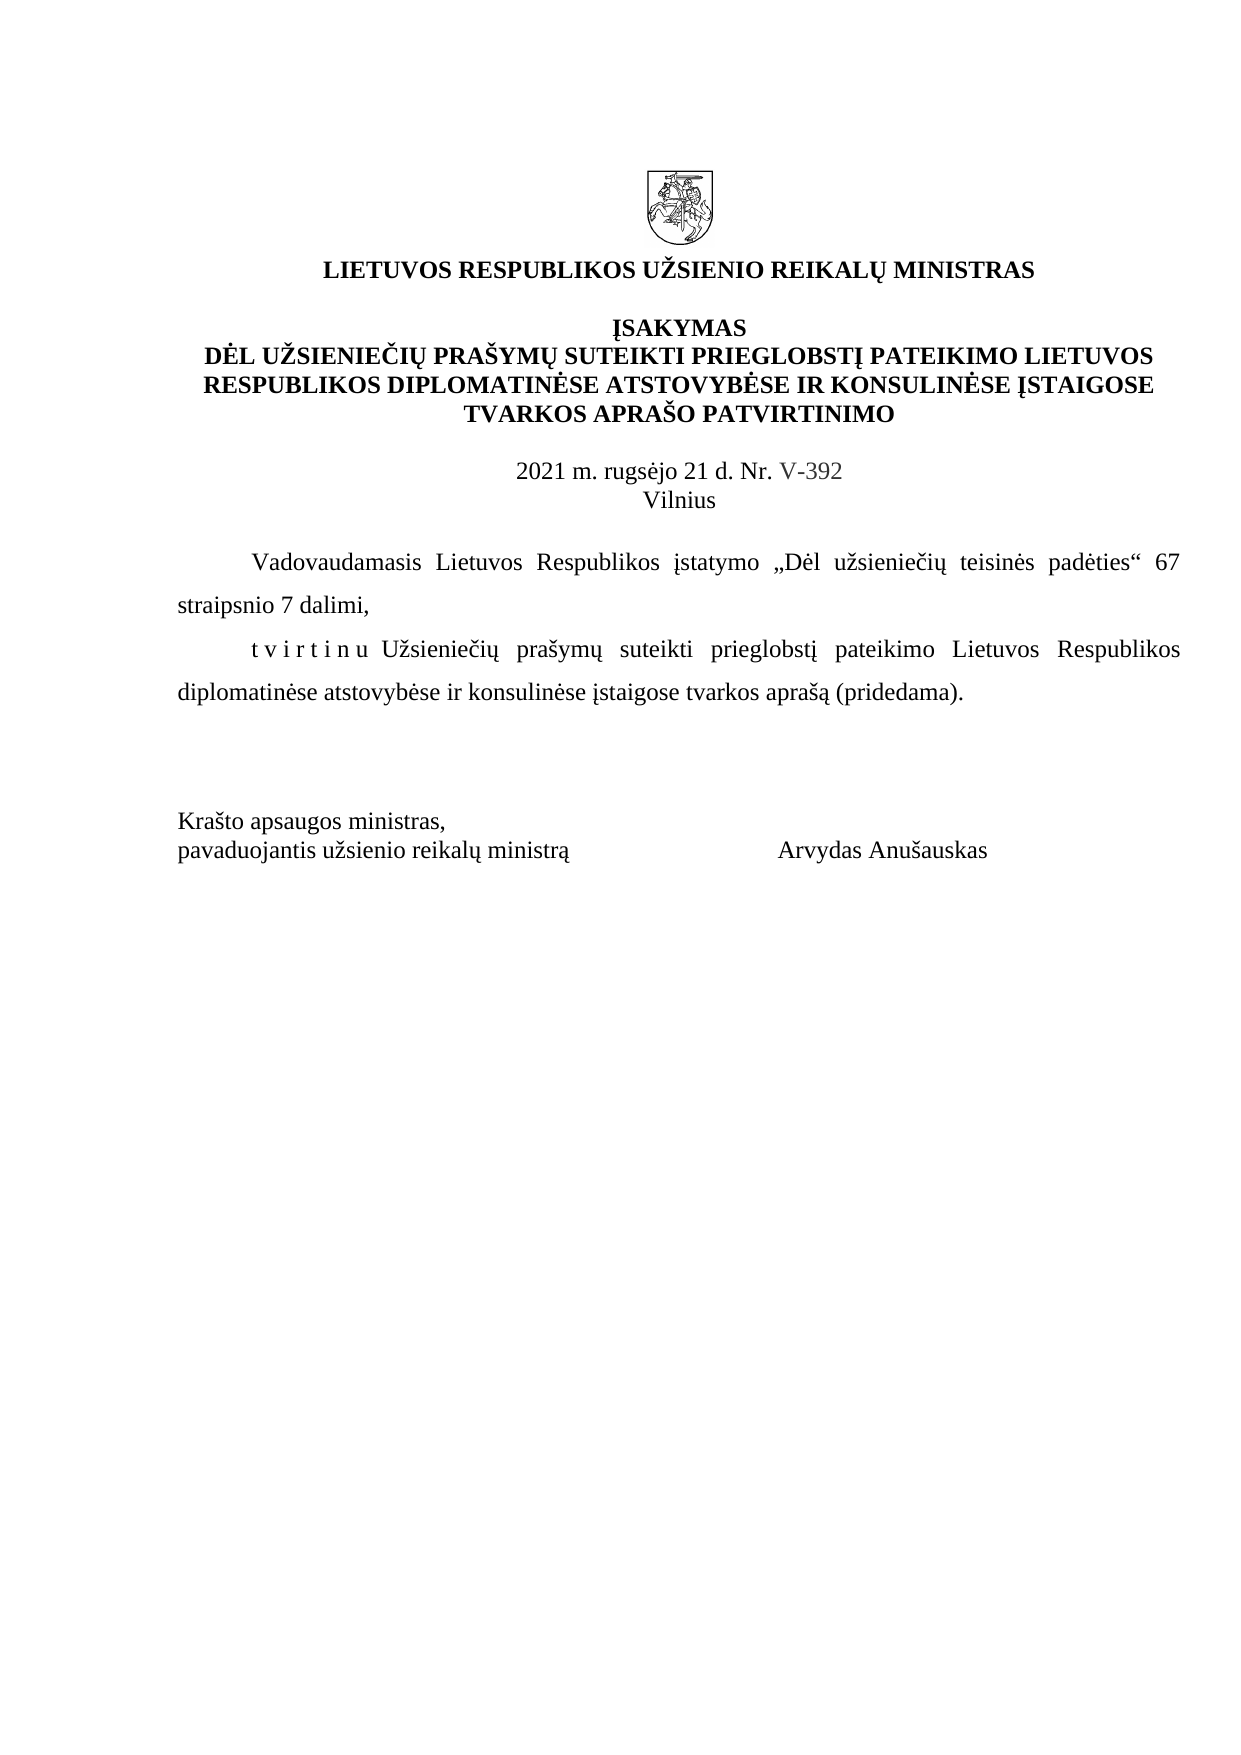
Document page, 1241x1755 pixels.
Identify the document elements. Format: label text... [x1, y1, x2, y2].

text Vilnius [177, 485, 1181, 514]
text Vadovaudamasis Lietuvos Respublikos įstatymo „Dėl užsieniečių teisinės padėties“ 67 straipsnio 7 dalimi, [177, 547, 1181, 619]
text tvirtinu Užsieniečių prašymų suteikti prieglobstį pateikimo Lietuvos Respublikos diplomatinėse atstovybėse ir konsulinėse įstaigose tvarkos aprašą (pridedama). [177, 634, 1181, 706]
text LIETUVOS RESPUBLIKOS UŽSIENIO REIKALŲ MINISTRAS [177, 255, 1181, 284]
text 2021 m. rugsėjo 21 d. Nr. V-392 [177, 456, 1181, 485]
text DĖL UŽSIENIEČIŲ PRAŠYMŲ SUTEIKTI PRIEGLOBSTĮ PATEIKIMO LIETUVOS RESPUBLIKOS DIPLOMATINĖSE ATSTOVYBĖSE IR KONSULINĖSE ĮSTAIGOSE TVARKOS APRAŠO PATVIRTINIMO [177, 341, 1181, 428]
text Krašto apsaugos ministras, [177, 806, 1181, 835]
text pavaduojantis užsienio reikalų ministrą Arvydas Anušauskas [177, 835, 1181, 864]
text ĮSAKYMAS [177, 313, 1181, 341]
